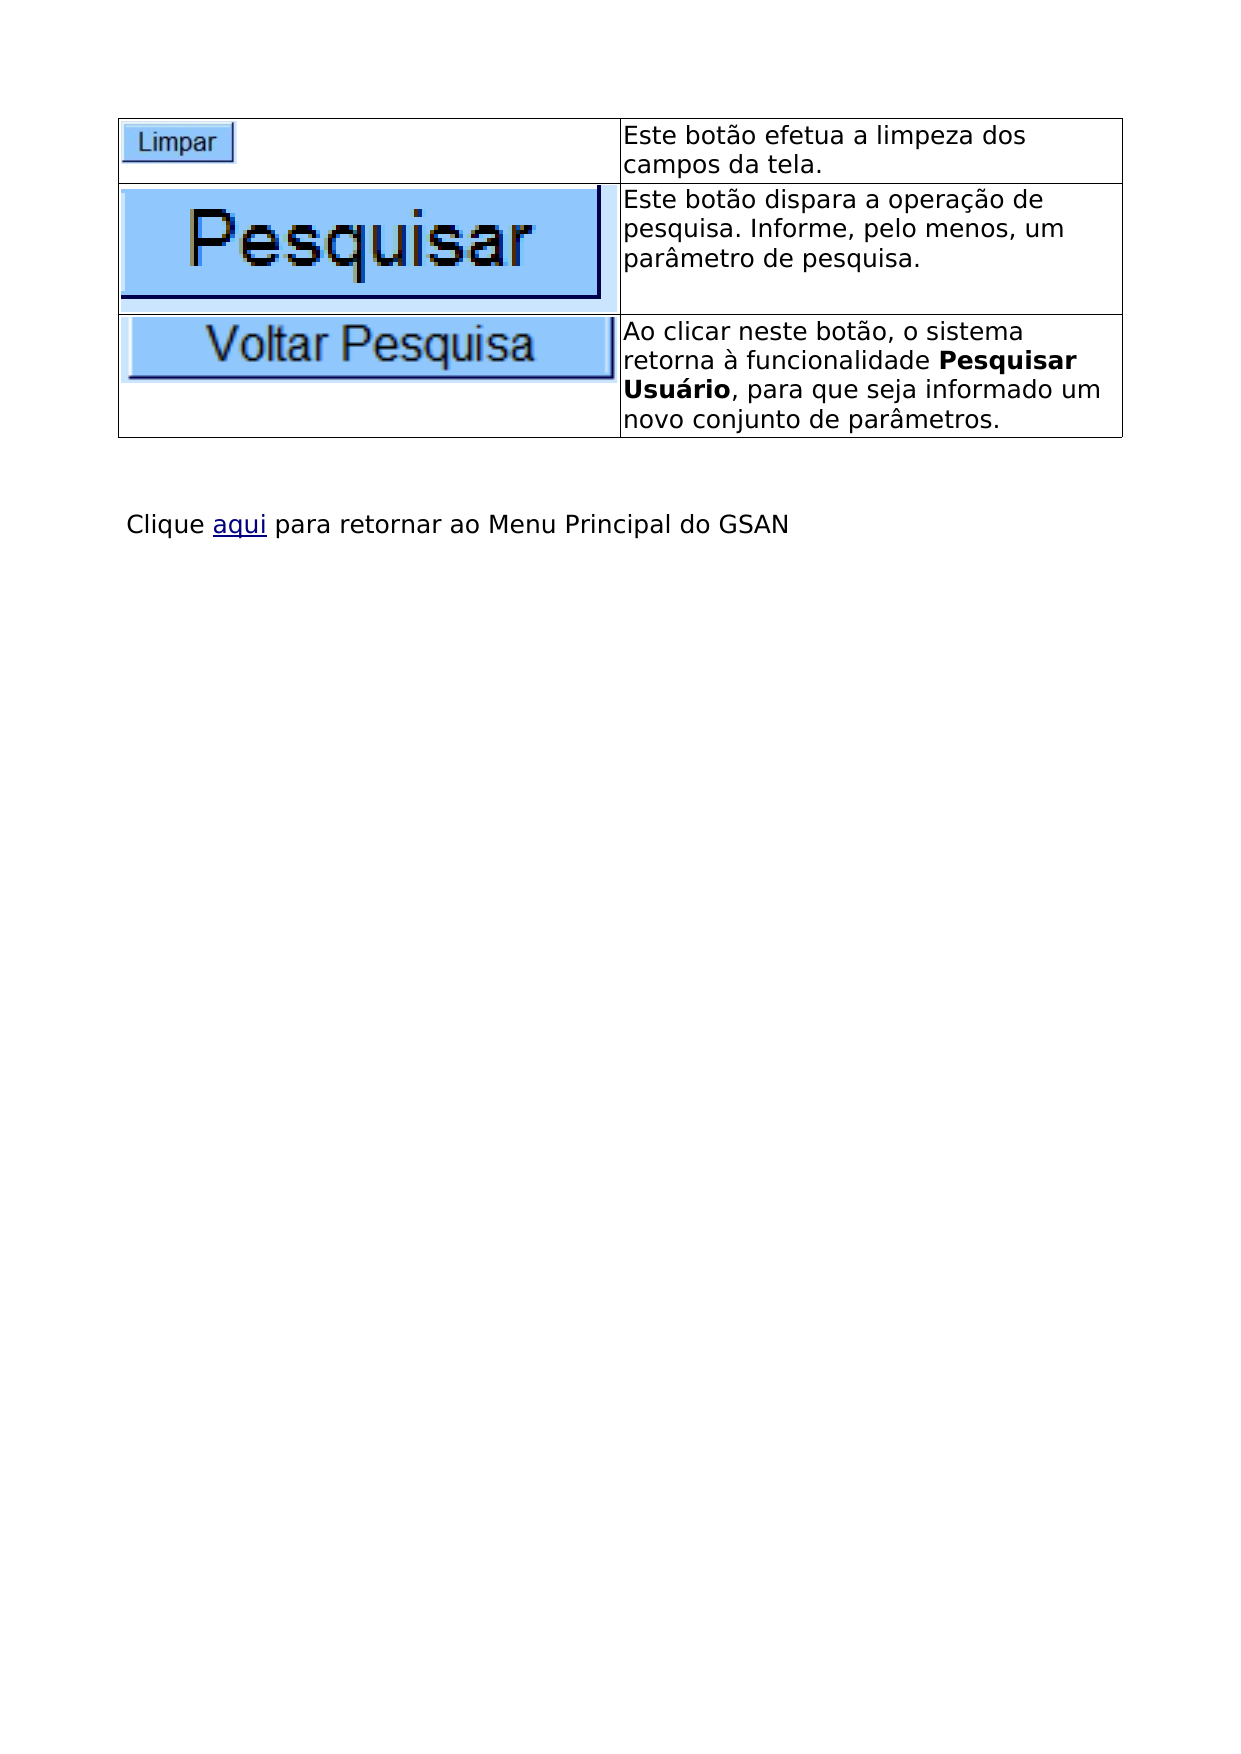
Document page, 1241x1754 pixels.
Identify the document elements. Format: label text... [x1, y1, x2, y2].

picture [121, 317, 618, 383]
picture [121, 121, 237, 164]
table_cell Este botão efetua a limpeza dos campos da tela. [621, 119, 1122, 182]
picture [121, 185, 618, 312]
text Clique aqui para retornar ao Menu Principal do GSAN [118, 452, 1122, 539]
table_cell [119, 315, 620, 437]
table_cell Ao clicar neste botão, o sistema retorna à funcionalidade Pesquisar Usuário, para que seja informado um novo conjunto de parâmetros. [621, 315, 1122, 437]
table_cell [119, 119, 620, 182]
table_cell Este botão dispara a operação de pesquisa. Informe, pelo menos, um parâmetro de pesquisa. [621, 184, 1122, 314]
